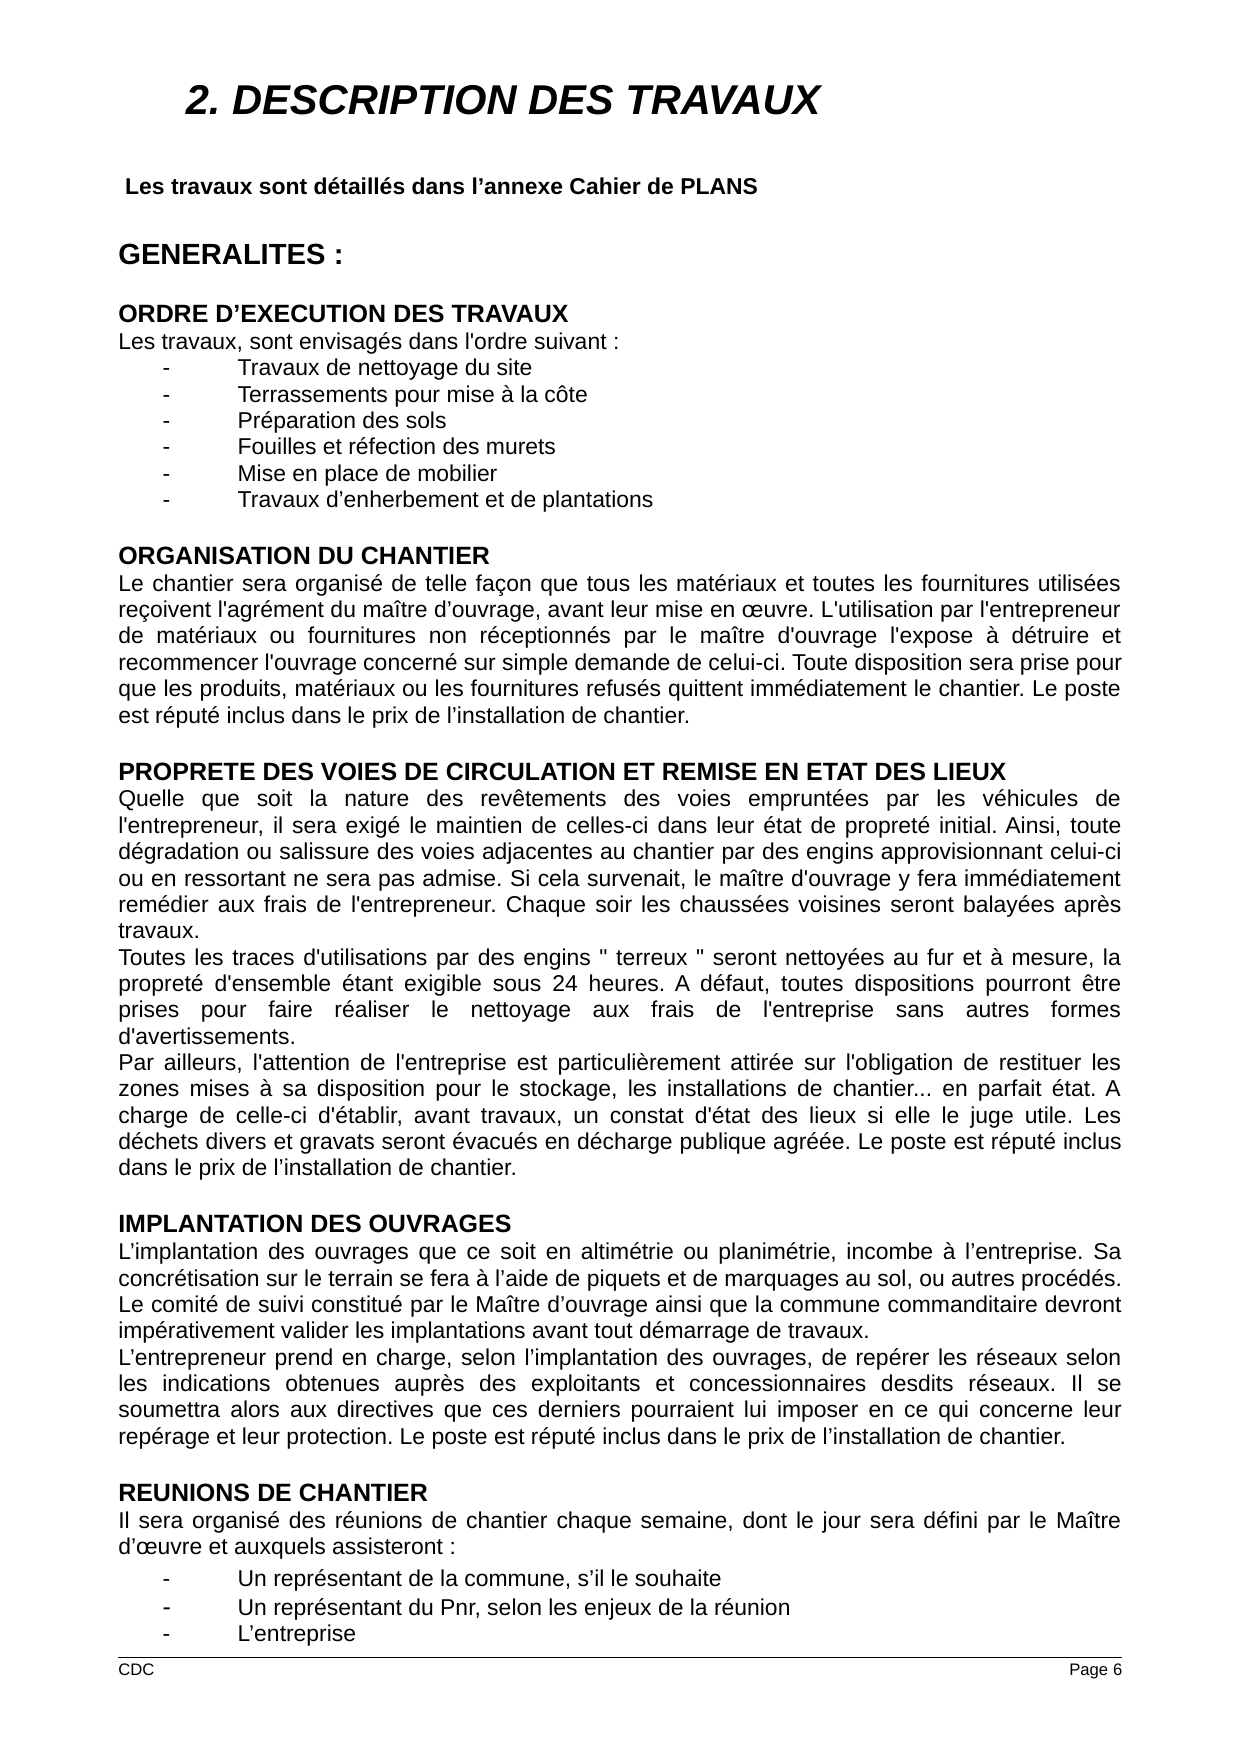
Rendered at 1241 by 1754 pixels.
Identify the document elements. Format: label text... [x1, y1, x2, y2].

text L’implantation des ouvrages que ce soit en altimétrie ou planimétrie, incombe à l’entreprise. Sa concrétisation sur le terrain se fera à l’aide de piquets et de marquages au sol, ou autres procédés. [118, 1238, 1122, 1291]
text L’entrepreneur prend en charge, selon l’implantation des ouvrages, de repérer les réseaux selon les indications obtenues auprès des exploitants et concessionnaires desdits réseaux. Il se soumettra alors aux directives que ces derniers pourraient lui imposer en ce qui concerne leur repérage et leur protection. Le poste est réputé inclus dans le prix de l’installation de chantier. [118, 1344, 1122, 1449]
text Il sera organisé des réunions de chantier chaque semaine, dont le jour sera défini par le Maître d’œuvre et auxquels assisteront : [118, 1507, 1122, 1559]
text Les travaux sont détaillés dans l’annexe Cahier de PLANS [125, 173, 1122, 199]
text 2. DESCRIPTION DES TRAVAUX [156, 75, 1122, 123]
list Un représentant du Pnr, selon les enjeux de la réunion [162, 1592, 1122, 1620]
list Préparation des sols [162, 407, 1122, 433]
text REUNIONS DE CHANTIER [118, 1478, 1122, 1507]
text ORDRE D’EXECUTION DES TRAVAUX [118, 299, 1122, 328]
list Fouilles et réfection des murets [162, 433, 1122, 459]
text Toutes les traces d'utilisations par des engins " terreux " seront nettoyées au fur et à mesure, la propreté d'ensemble étant exigible sous 24 heures. A défaut, toutes dispositions pourront être prises pour faire réaliser le nettoyage aux frais de l'entreprise sans autres formes d'avertissements. [118, 943, 1122, 1049]
text ORGANISATION DU CHANTIER [118, 541, 1122, 570]
text Les travaux, sont envisagés dans l'ordre suivant : [118, 328, 1122, 354]
list Un représentant de la commune, s’il le souhaite [162, 1565, 1122, 1592]
text PROPRETE DES VOIES DE CIRCULATION ET REMISE EN ETAT DES LIEUX [118, 757, 1122, 785]
list Terrassements pour mise à la côte [162, 381, 1122, 407]
text Le comité de suivi constitué par le Maître d’ouvrage ainsi que la commune commanditaire devront impérativement valider les implantations avant tout démarrage de travaux. [118, 1291, 1122, 1344]
list Travaux d’enherbement et de plantations [162, 486, 1122, 512]
text Quelle que soit la nature des revêtements des voies empruntées par les véhicules de l'entrepreneur, il sera exigé le maintien de celles-ci dans leur état de propreté initial. Ainsi, toute dégradation ou salissure des voies adjacentes au chantier par des engins approvisionnant celui-ci ou en ressortant ne sera pas admise. Si cela survenait, le maître d'ouvrage y fera immédiatement remédier aux frais de l'entrepreneur. Chaque soir les chaussées voisines seront balayées après travaux. [118, 785, 1122, 943]
list Mise en place de mobilier [162, 459, 1122, 486]
text IMPLANTATION DES OUVRAGES [118, 1209, 1122, 1238]
text Le chantier sera organisé de telle façon que tous les matériaux et toutes les fournitures utilisées reçoivent l'agrément du maître d’ouvrage, avant leur mise en œuvre. L'utilisation par l'entrepreneur de matériaux ou fournitures non réceptionnés par le maître d'ouvrage l'expose à détruire et recommencer l'ouvrage concerné sur simple demande de celui-ci. Toute disposition sera prise pour que les produits, matériaux ou les fournitures refusés quittent immédiatement le chantier. Le poste est réputé inclus dans le prix de l’installation de chantier. [118, 570, 1122, 728]
text Par ailleurs, l'attention de l'entreprise est particulièrement attirée sur l'obligation de restituer les zones mises à sa disposition pour le stockage, les installations de chantier... en parfait état. A charge de celle-ci d'établir, avant travaux, un constat d'état des lieux si elle le juge utile. Les déchets divers et gravats seront évacués en décharge publique agréée. Le poste est réputé inclus dans le prix de l’installation de chantier. [118, 1049, 1122, 1181]
list L’entreprise [162, 1620, 1122, 1647]
text GENERALITES : [118, 237, 1122, 270]
list Travaux de nettoyage du site [162, 354, 1122, 381]
